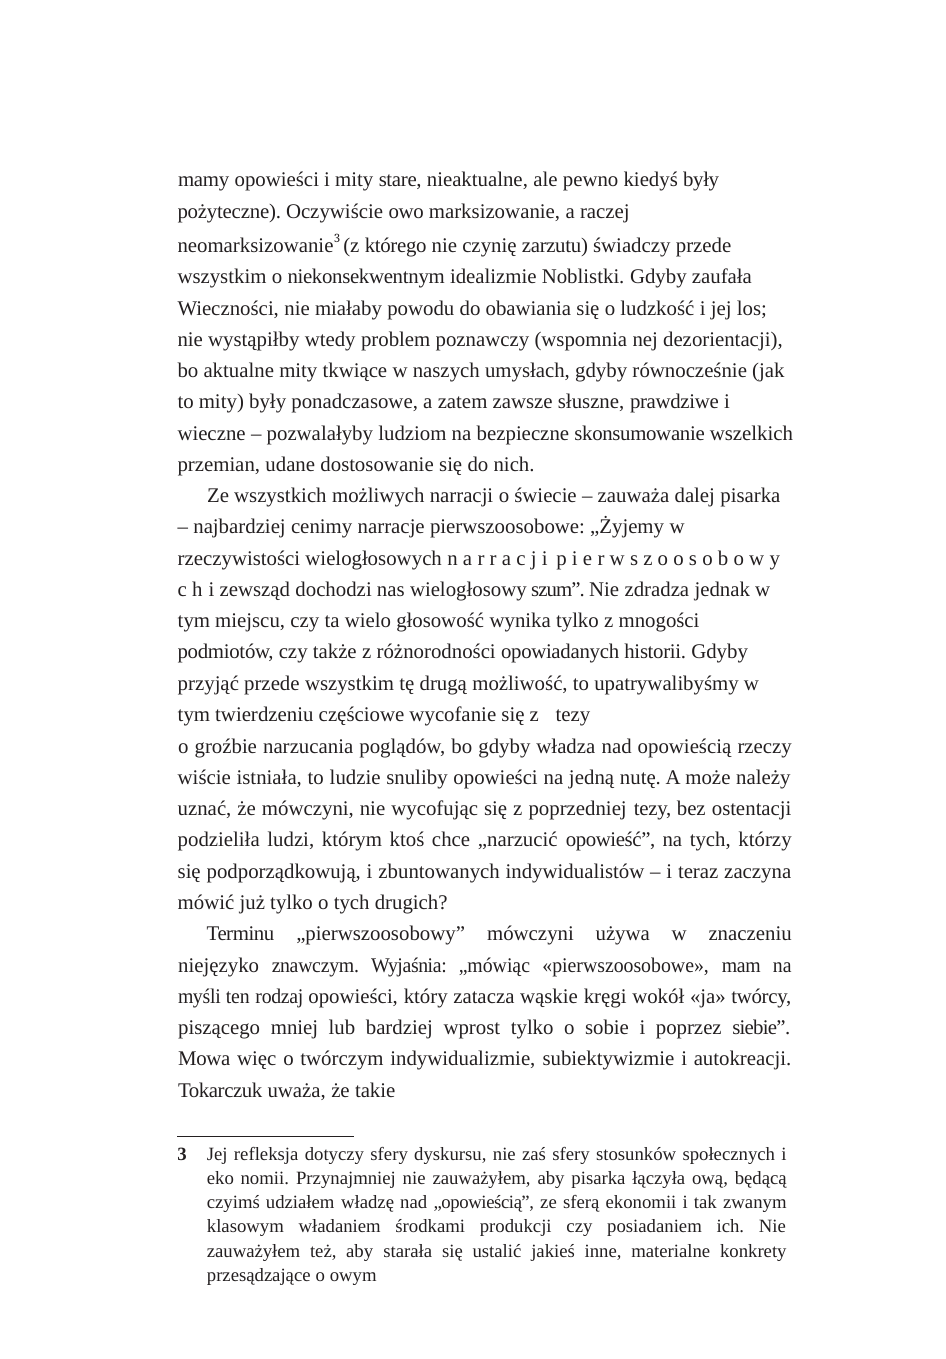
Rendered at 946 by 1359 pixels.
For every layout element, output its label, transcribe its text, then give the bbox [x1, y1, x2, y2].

text Terminu „pierwszoosobowy” mówczyni używa w znaczeniu niejęzyko­ znawczym. Wyjaśnia: „mówiąc «pierwszoosobowe», mam na myśli ten rodzaj opowieści, który zatacza wąskie kręgi wokół «ja» twórcy, piszącego mniej lub bardziej wprost tylko o sobie i poprzez siebie”. Mowa więc o twórczym indywidualizmie, subiektywizmie i autokreacji. Tokarczuk uważa, że takie [178, 921, 792, 1102]
text Ze wszystkich możliwych narracji o świecie – zauważa dalej pisarka – najbardziej cenimy narracje pierwszoosobowe: „Żyjemy w rzeczywistości wielogłosowych n a r r a c j i p i e r w s z o o s o b o w y c h i zewsząd dochodzi nas wielogłosowy szum”. Nie zdradza jednak w tym miejscu, czy ta wielo­ głosowość wynika tylko z mnogości podmiotów, czy także z różnorodności opowiadanych historii. Gdyby przyjąć przede wszystkim tę drugą możliwość, to upatrywalibyśmy w tym twierdzeniu częściowe wycofanie się z tezy [177, 483, 793, 726]
list Jej refleksja dotyczy sfery dyskursu, nie zaś sfery stosunków społecznych i eko­ nomii. Przynajmniej nie zauważyłem, aby pisarka łączyła ową, będącą czyimś udziałem władzę nad „opowieścią”, ze sferą ekonomii i tak zwanym klasowym władaniem środkami produkcji czy posiadaniem ich. Nie zauważyłem też, aby starała się ustalić jakieś inne, materialne konkrety przesądzające o owym [177, 1135, 787, 1285]
text mamy opowieści i mity stare, nieaktualne, ale pewno kiedyś były pożyteczne). Oczywiście owo marksizowanie, a raczej neomarksizowanie3 (z którego nie czynię zarzutu) świadczy przede wszystkim o niekonsekwentnym idealizmie Noblistki. Gdyby zaufała Wieczności, nie miałaby powodu do obawiania się o ludzkość i jej los; nie wystąpiłby wtedy problem poznawczy (wspomnia­ nej dezorientacji), bo aktualne mity tkwiące w naszych umysłach, gdyby równocześnie (jak to mity) były ponadczasowe, a zatem zawsze słuszne, prawdziwe i wieczne – pozwalałyby ludziom na bezpieczne skonsumowanie wszelkich przemian, udane dostosowanie się do nich. [177, 167, 793, 476]
text o groźbie narzucania poglądów, bo gdyby władza nad opowieścią rzeczy­ wiście istniała, to ludzie snuliby opowieści na jedną nutę. A może należy uznać, że mówczyni, nie wycofując się z poprzedniej tezy, bez ostentacji podzieliła ludzi, którym ktoś chce „narzucić opowieść”, na tych, którzy się podporządkowują, i zbuntowanych indywidualistów – i teraz zaczyna mówić już tylko o tych drugich? [177, 733, 792, 914]
